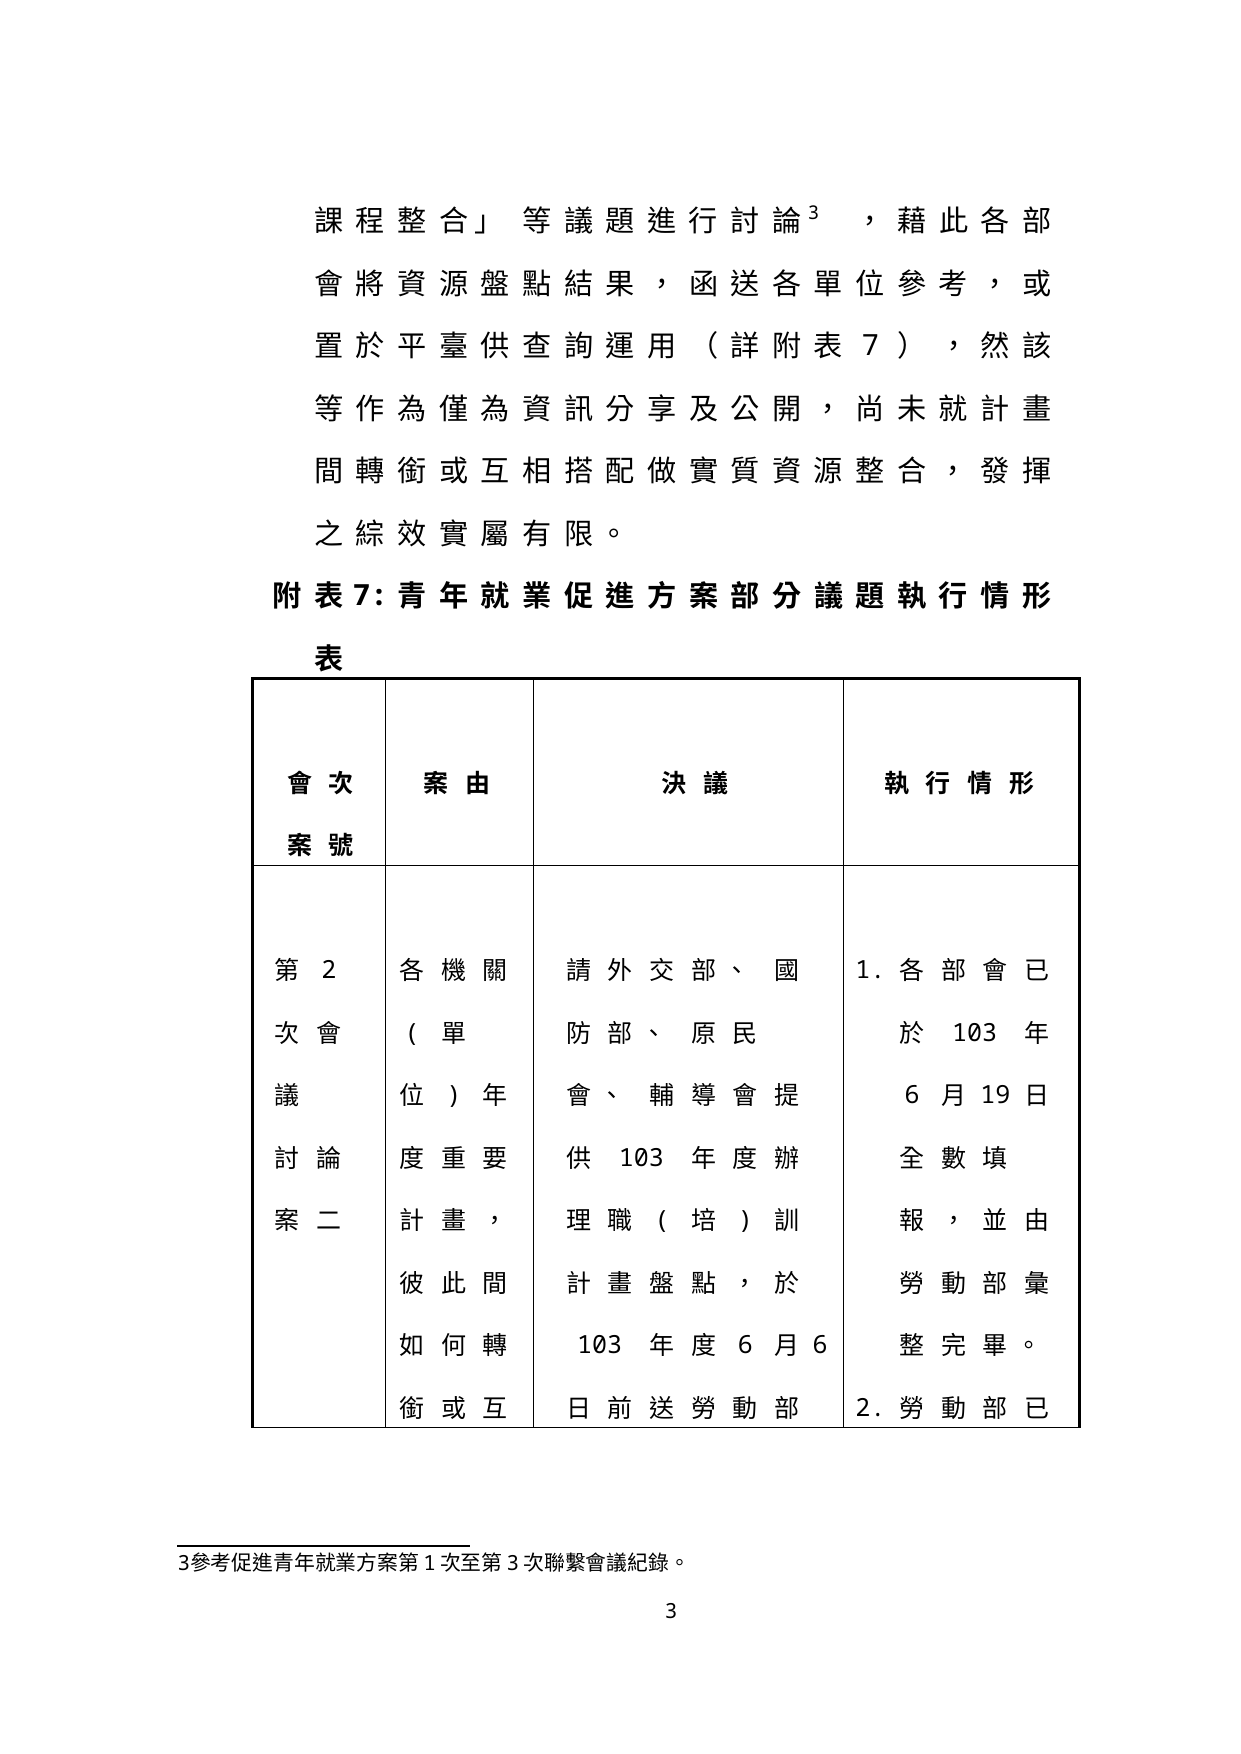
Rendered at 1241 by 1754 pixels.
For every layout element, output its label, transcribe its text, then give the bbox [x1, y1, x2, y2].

text 參考促進青年就業方案第1次至第3次聯繫會議紀錄。 [177, 1546, 1063, 1577]
table_cell 1.各部會已於103年6月19日全數填報，並由勞動部彙整完畢。 2.勞動部已 [844, 866, 1078, 1427]
table_cell 請外交部、國防部、原民會、輔導會提供103年度辦理職(培)訓計畫盤點，於103年度6月6日前送勞動部 [534, 866, 843, 1427]
table_header 執行情形 [844, 680, 1078, 865]
table_cell 第2次會議 討論案二 [254, 866, 385, 1427]
text 課程整合」等議題進行討論，藉此各部會將資源盤點結果，函送各單位參考，或置於平臺供查詢運用（詳附表7），然該等作為僅為資訊分享及公開，尚未就計畫間轉銜或互相搭配做實質資源整合，發揮之綜效實屬有限。 [271, 177, 1058, 552]
table_header 決議 [534, 680, 843, 865]
table_header 會次案號 [254, 680, 385, 865]
table_header 案由 [386, 680, 533, 865]
text 附表7:青年就業促進方案部分議題執行情形表 [242, 552, 1058, 677]
table_cell 各機關(單位)年度重要計畫，彼此間如何轉銜或互 [386, 866, 533, 1427]
